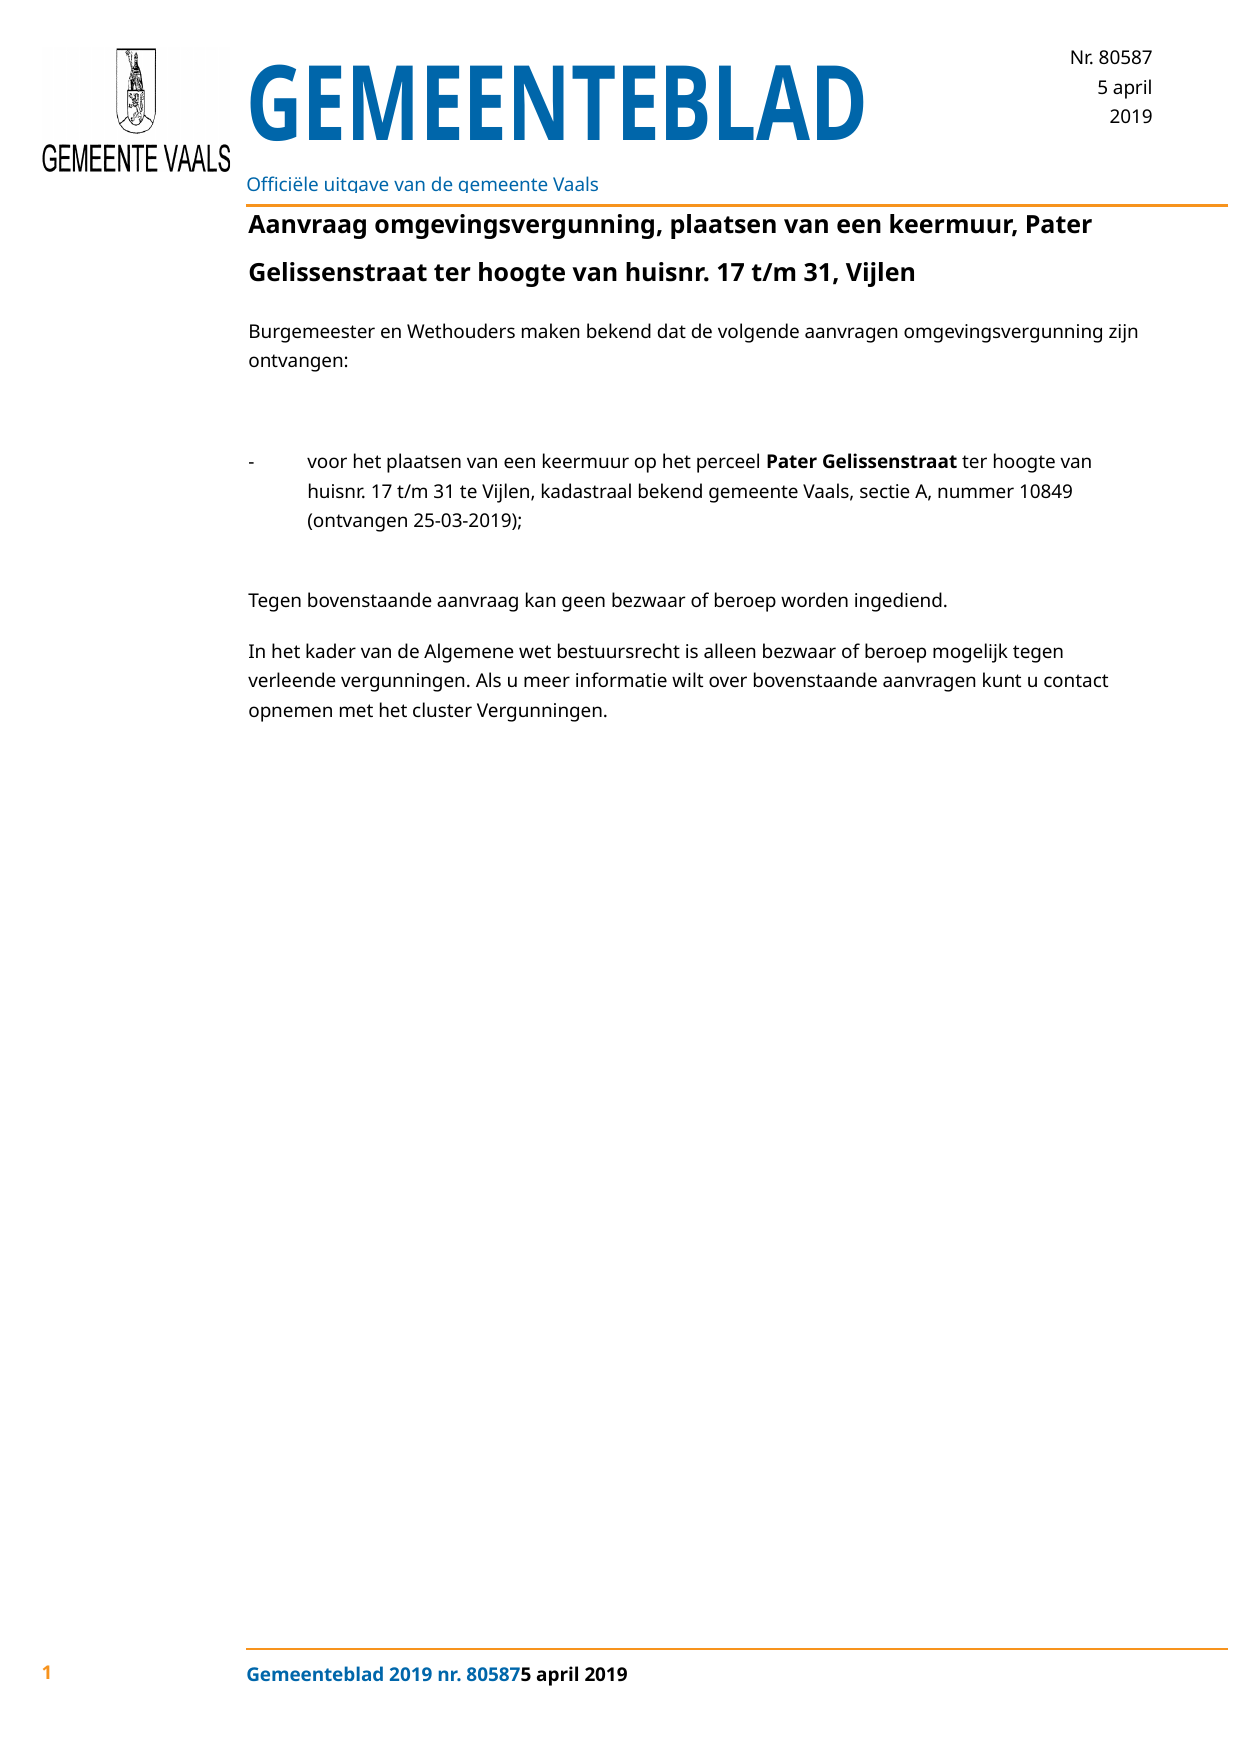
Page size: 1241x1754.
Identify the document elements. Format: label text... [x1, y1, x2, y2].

text Burgemeester en Wethouders maken bekend dat de volgende aanvragen omgevingsvergunning zijn ontvangen: [248, 318, 1152, 373]
text In het kader van de Algemene wet bestuursrecht is alleen bezwaar of beroep mogelijk tegen verleende vergunningen. Als u meer informatie wilt over bovenstaande aanvragen kunt u contact opnemen met het cluster Vergunningen. [248, 638, 1152, 723]
list voor het plaatsen van een keermuur op het perceel Pater Gelissenstraat ter hoogte van huisnr. 17 t/m 31 te Vijlen, kadastraal bekend gemeente Vaals, sectie A, nummer 10849 (ontvangen 25-03-2019); [248, 448, 1152, 533]
picture [41, 47, 231, 172]
text Tegen bovenstaande aanvraag kan geen bezwaar of beroep worden ingediend. [248, 587, 1152, 613]
text Aanvraag omgevingsvergunning, plaatsen van een keermuur, Pater Gelissenstraat ter hoogte van huisnr. 17 t/m 31, Vijlen [248, 207, 1152, 288]
